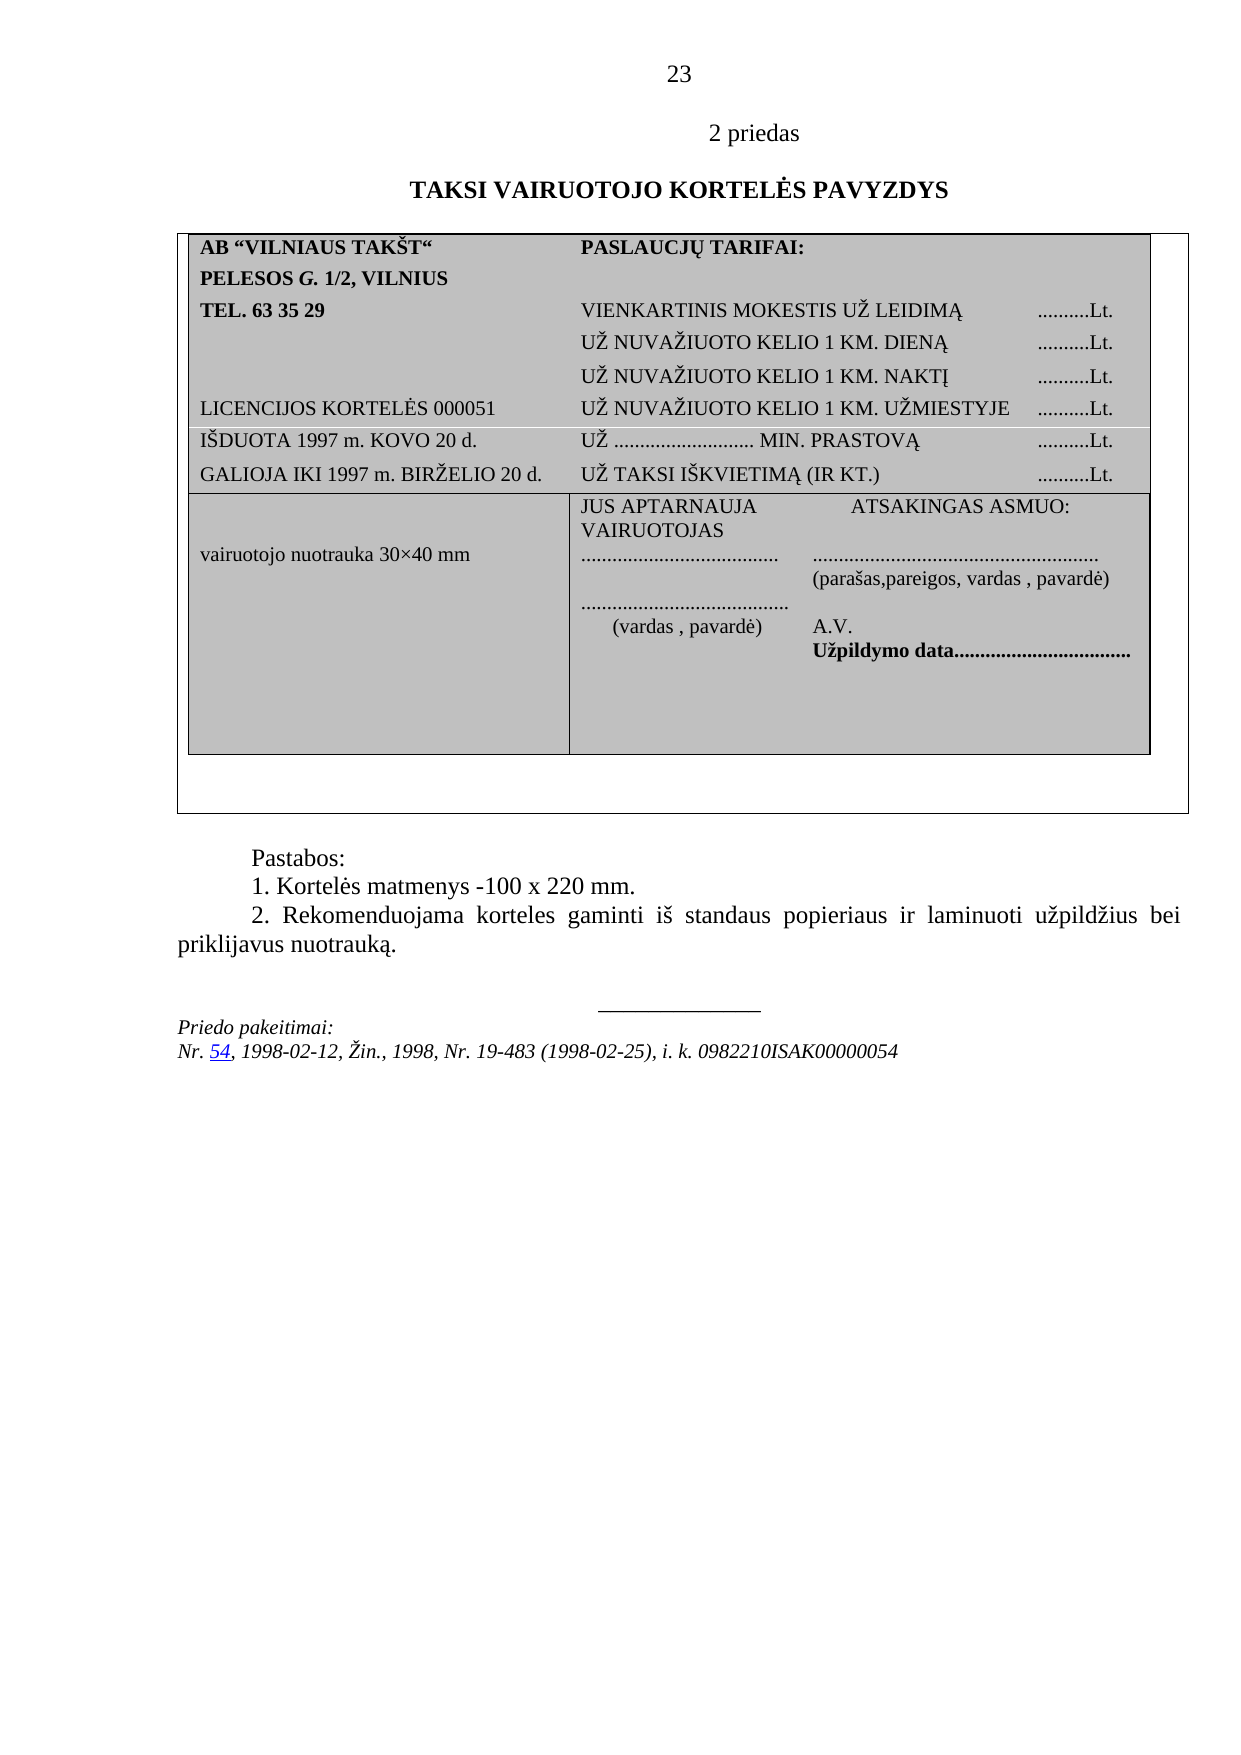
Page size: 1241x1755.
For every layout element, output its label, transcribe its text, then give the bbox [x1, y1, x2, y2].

table_cell UŽ TAKSI IŠKVIETIMĄ (IR KT.) ..........Lt. [569, 461, 1150, 493]
table_cell [569, 266, 1150, 298]
table_cell IŠDUOTA 1997 m. KOVO 20 d. [189, 428, 569, 461]
table_cell JUS APTARNAUJA ATSAKINGAS ASMUO: VAIRUOTOJAS ...................................... ....................................................... (parašas,pareigos, vardas , pavardė) ........................................ (vardas , pavardė) A.V. Užpildymo data.................................. [570, 494, 1149, 754]
table_cell UŽ ........................... MIN. PRASTOVĄ ..........Lt. [569, 428, 1150, 461]
table_cell GALIOJA IKI 1997 m. BIRŽELIO 20 d. [189, 461, 569, 493]
table_cell UŽ NUVAŽIUOTO KELIO 1 KM. DIENĄ ..........Lt. [569, 330, 1150, 364]
table_cell LICENCIJOS KORTELĖS 000051 [189, 396, 569, 427]
table_header PASLAUCJŲ TARIFAI: [569, 235, 1150, 266]
text Pastabos: [177, 843, 1181, 871]
text _____________ [177, 986, 1181, 1015]
table_cell PELESOS G. 1/2, VILNIUS [189, 266, 569, 298]
text 2. Rekomenduojama korteles gaminti iš standaus popieriaus ir laminuoti užpildžius bei priklijavus nuotrauką. [177, 900, 1181, 958]
table_header AB “VILNIAUS TAKŠT“ [189, 235, 569, 266]
text Nr. 54, 1998-02-12, Žin., 1998, Nr. 19-483 (1998-02-25), i. k. 0982210ISAK00000054 [177, 1039, 1181, 1063]
text Priedo pakeitimai: [177, 1015, 1181, 1039]
table_cell TEL. 63 35 29 [189, 298, 569, 330]
table_cell [189, 330, 569, 364]
table_cell UŽ NUVAŽIUOTO KELIO 1 KM. UŽMIESTYJE ..........Lt. [569, 396, 1150, 427]
table_cell VIENKARTINIS MOKESTIS UŽ LEIDIMĄ ..........Lt. [569, 298, 1150, 330]
text 1. Kortelės matmenys -100 x 220 mm. [177, 871, 1181, 900]
table_cell UŽ NUVAŽIUOTO KELIO 1 KM. NAKTĮ ..........Lt. [569, 364, 1150, 396]
table_cell vairuotojo nuotrauka 30×40 mm [189, 494, 569, 754]
text TAKSI VAIRUOTOJO KORTELĖS PAVYZDYS [177, 176, 1181, 204]
text 2 priedas [709, 118, 1181, 147]
table_cell [189, 364, 569, 396]
table_header [178, 234, 1188, 813]
